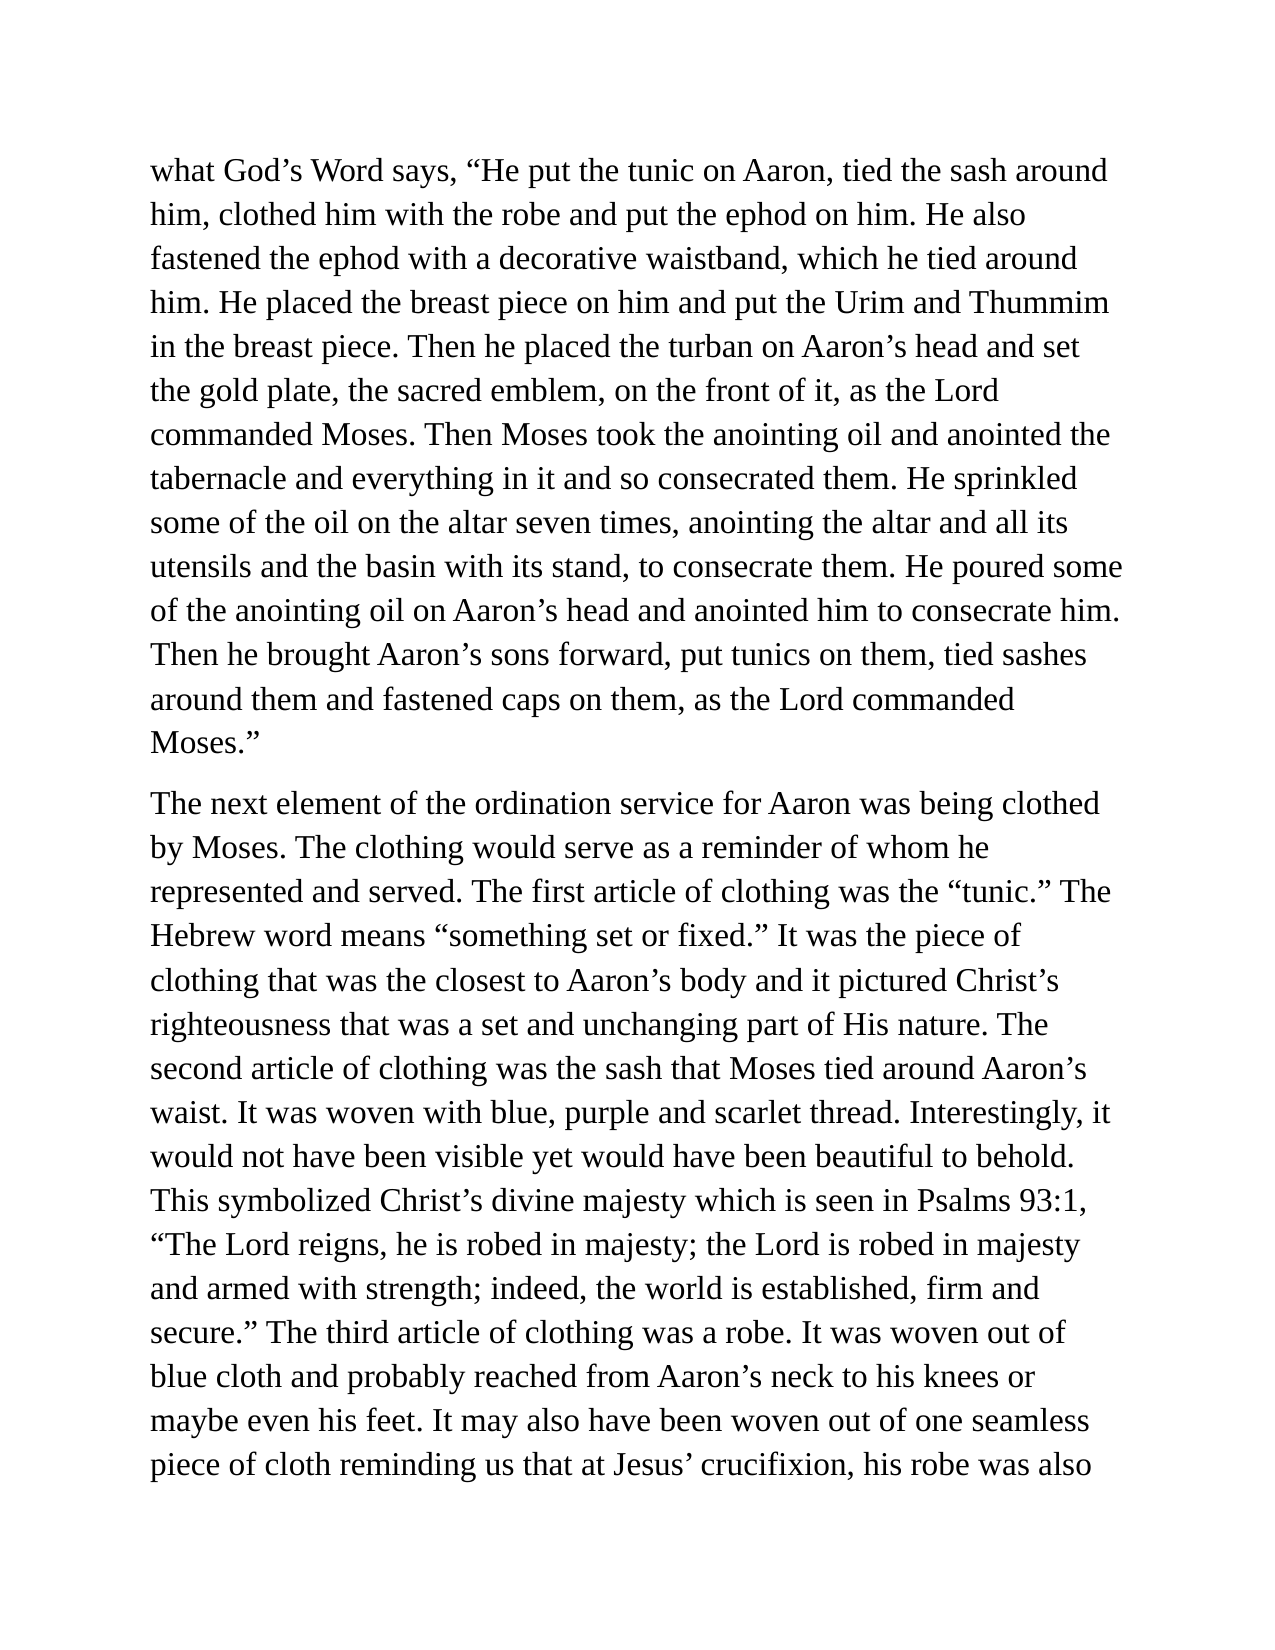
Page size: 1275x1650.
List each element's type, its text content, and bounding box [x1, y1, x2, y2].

text The next element of the ordination service for Aaron was being clothed by Moses. The clothing would serve as a reminder of whom he represented and served. The first article of clothing was the “tunic.” The Hebrew word means “something set or fixed.” It was the piece of clothing that was the closest to Aaron’s body and it pictured Christ’s righteousness that was a set and unchanging part of His nature. The second article of clothing was the sash that Moses tied around Aaron’s waist. It was woven with blue, purple and scarlet thread. Interestingly, it would not have been visible yet would have been beautiful to behold. This symbolized Christ’s divine majesty which is seen in Psalms 93:1, “The Lord reigns, he is robed in majesty; the Lord is robed in majesty and armed with strength; indeed, the world is established, firm and secure.” The third article of clothing was a robe. It was woven out of blue cloth and probably reached from Aaron’s neck to his knees or maybe even his feet. It may also have been woven out of one seamless piece of cloth reminding us that at Jesus’ crucifixion, his robe was also [150, 783, 1125, 1483]
text what God’s Word says, “He put the tunic on Aaron, tied the sash around him, clothed him with the robe and put the ephod on him. He also fastened the ephod with a decorative waistband, which he tied around him. He placed the breast piece on him and put the Urim and Thummim in the breast piece. Then he placed the turban on Aaron’s head and set the gold plate, the sacred emblem, on the front of it, as the Lord commanded Moses. Then Moses took the anointing oil and anointed the tabernacle and everything in it and so consecrated them. He sprinkled some of the oil on the altar seven times, anointing the altar and all its utensils and the basin with its stand, to consecrate them. He poured some of the anointing oil on Aaron’s head and anointed him to consecrate him. Then he brought Aaron’s sons forward, put tunics on them, tied sashes around them and fastened caps on them, as the Lord commanded Moses.” [150, 150, 1125, 761]
